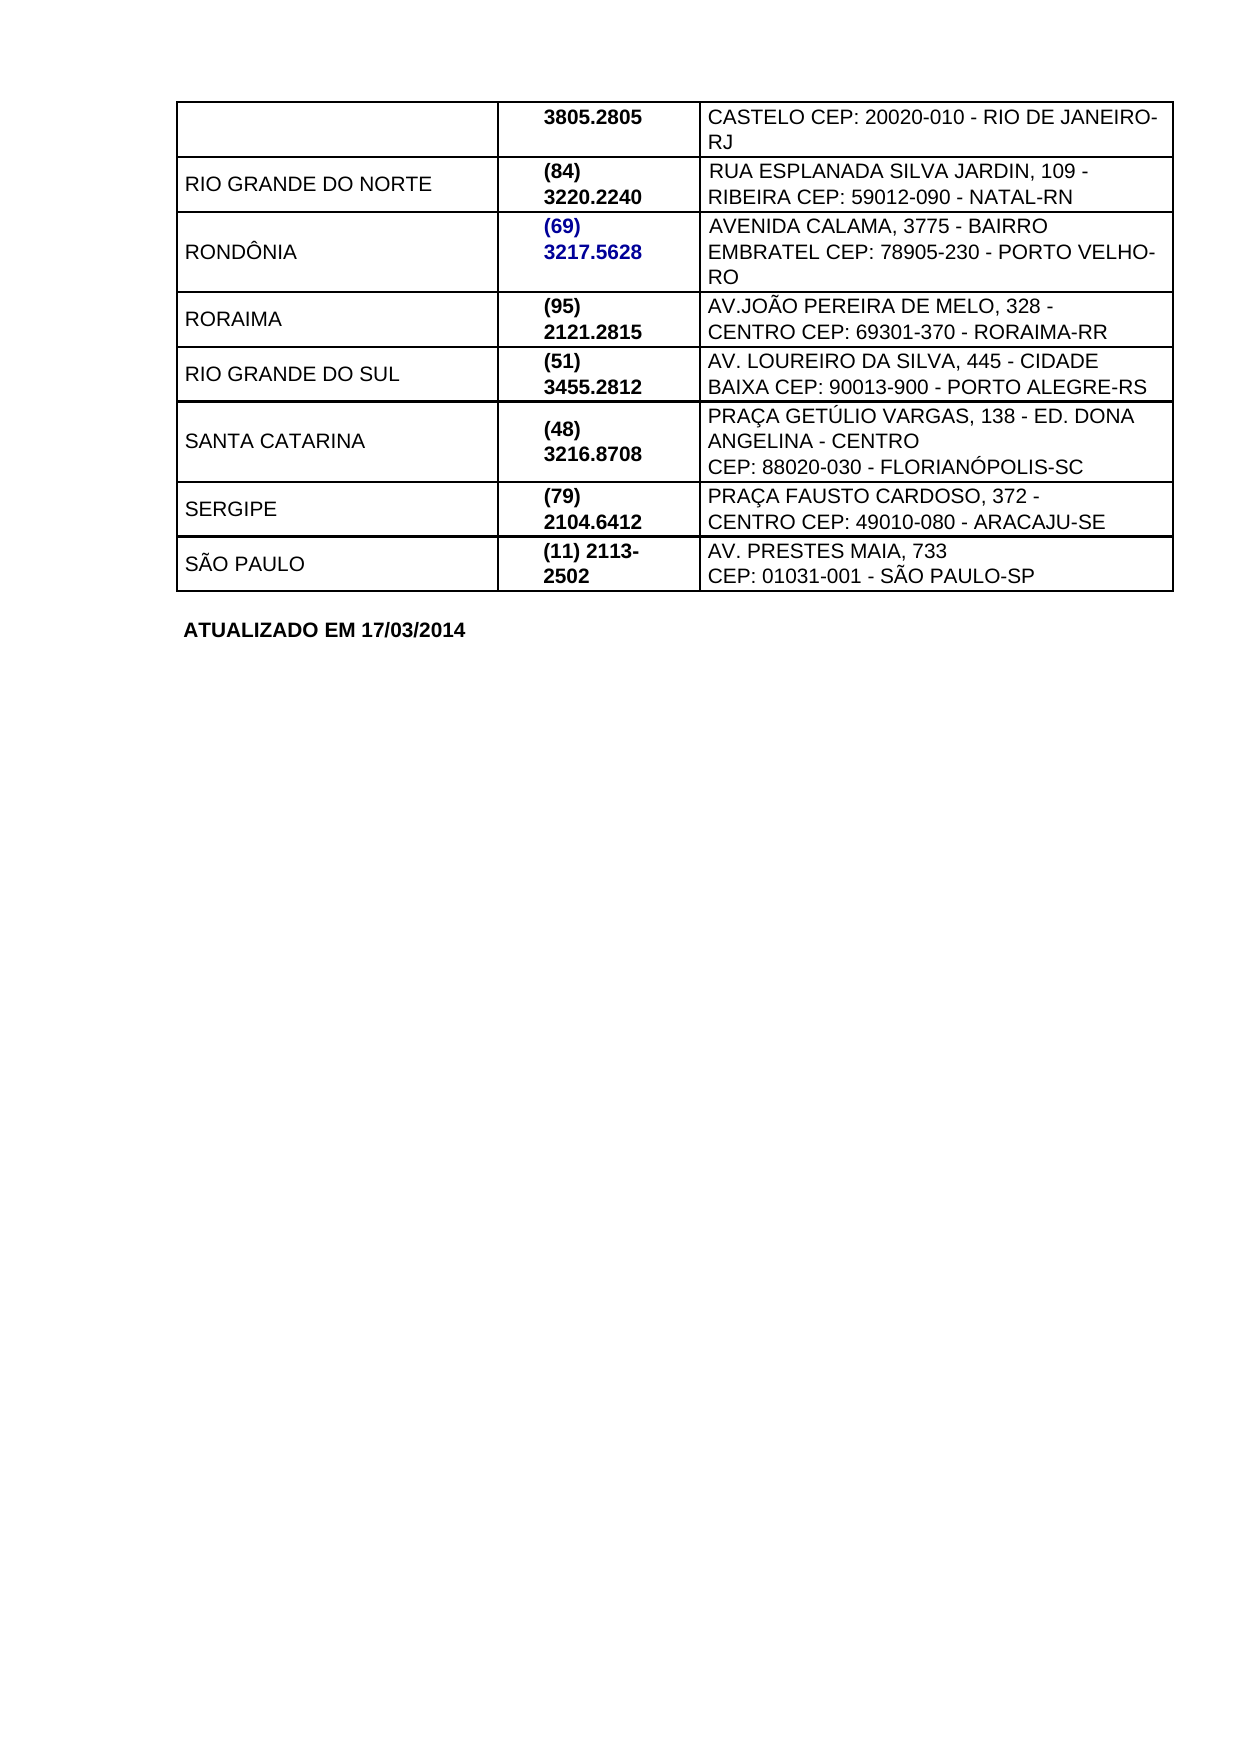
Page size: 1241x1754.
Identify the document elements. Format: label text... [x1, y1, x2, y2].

table_cell (84) 3220.2240 [499, 158, 699, 211]
table_cell (48) 3216.8708 [499, 403, 699, 481]
table_cell [178, 103, 497, 156]
table_cell (11) 2113-2502 [499, 538, 699, 590]
table_cell RUA ESPLANADA SILVA JARDIN, 109 - RIBEIRA CEP: 59012-090 - NATAL-RN [701, 158, 1172, 211]
table_cell RIO GRANDE DO SUL [178, 348, 497, 400]
table_cell AV. LOUREIRO DA SILVA, 445 - CIDADE BAIXA CEP: 90013-900 - PORTO ALEGRE-RS [701, 348, 1172, 400]
table_cell RORAIMA [178, 293, 497, 346]
table_cell (95) 2121.2815 [499, 293, 699, 346]
table_cell (69) 3217.5628 [499, 213, 699, 291]
table_cell SANTA CATARINA [178, 403, 497, 481]
table_cell - CASTELO CEP: 20020-010 - RIO DE JANEIRO-RJ [701, 103, 1172, 156]
table_cell SÃO PAULO [178, 538, 497, 590]
table_cell RIO GRANDE DO NORTE [178, 158, 497, 211]
table_cell PRAÇA GETÚLIO VARGAS, 138 - ED. DONA ANGELINA - CENTRO CEP: 88020-030 - FLORIANÓPOLIS-SC [701, 403, 1172, 481]
table_cell AV. PRESTES MAIA, 733 CEP: 01031-001 - SÃO PAULO-SP [701, 538, 1172, 590]
table_cell SERGIPE [178, 483, 497, 535]
table_cell PRAÇA FAUSTO CARDOSO, 372 - CENTRO CEP: 49010-080 - ARACAJU-SE [701, 483, 1172, 535]
text ATUALIZADO EM 17/03/2014 [177, 618, 1090, 642]
table_cell 3805.2805 [499, 103, 699, 156]
table_cell (51) 3455.2812 [499, 348, 699, 400]
table_cell RONDÔNIA [178, 213, 497, 291]
table_cell AV.JOÃO PEREIRA DE MELO, 328 - CENTRO CEP: 69301-370 - RORAIMA-RR [701, 293, 1172, 346]
table_cell (79) 2104.6412 [499, 483, 699, 535]
table_cell AVENIDA CALAMA, 3775 - BAIRRO EMBRATEL CEP: 78905-230 - PORTO VELHO-RO [701, 213, 1172, 291]
